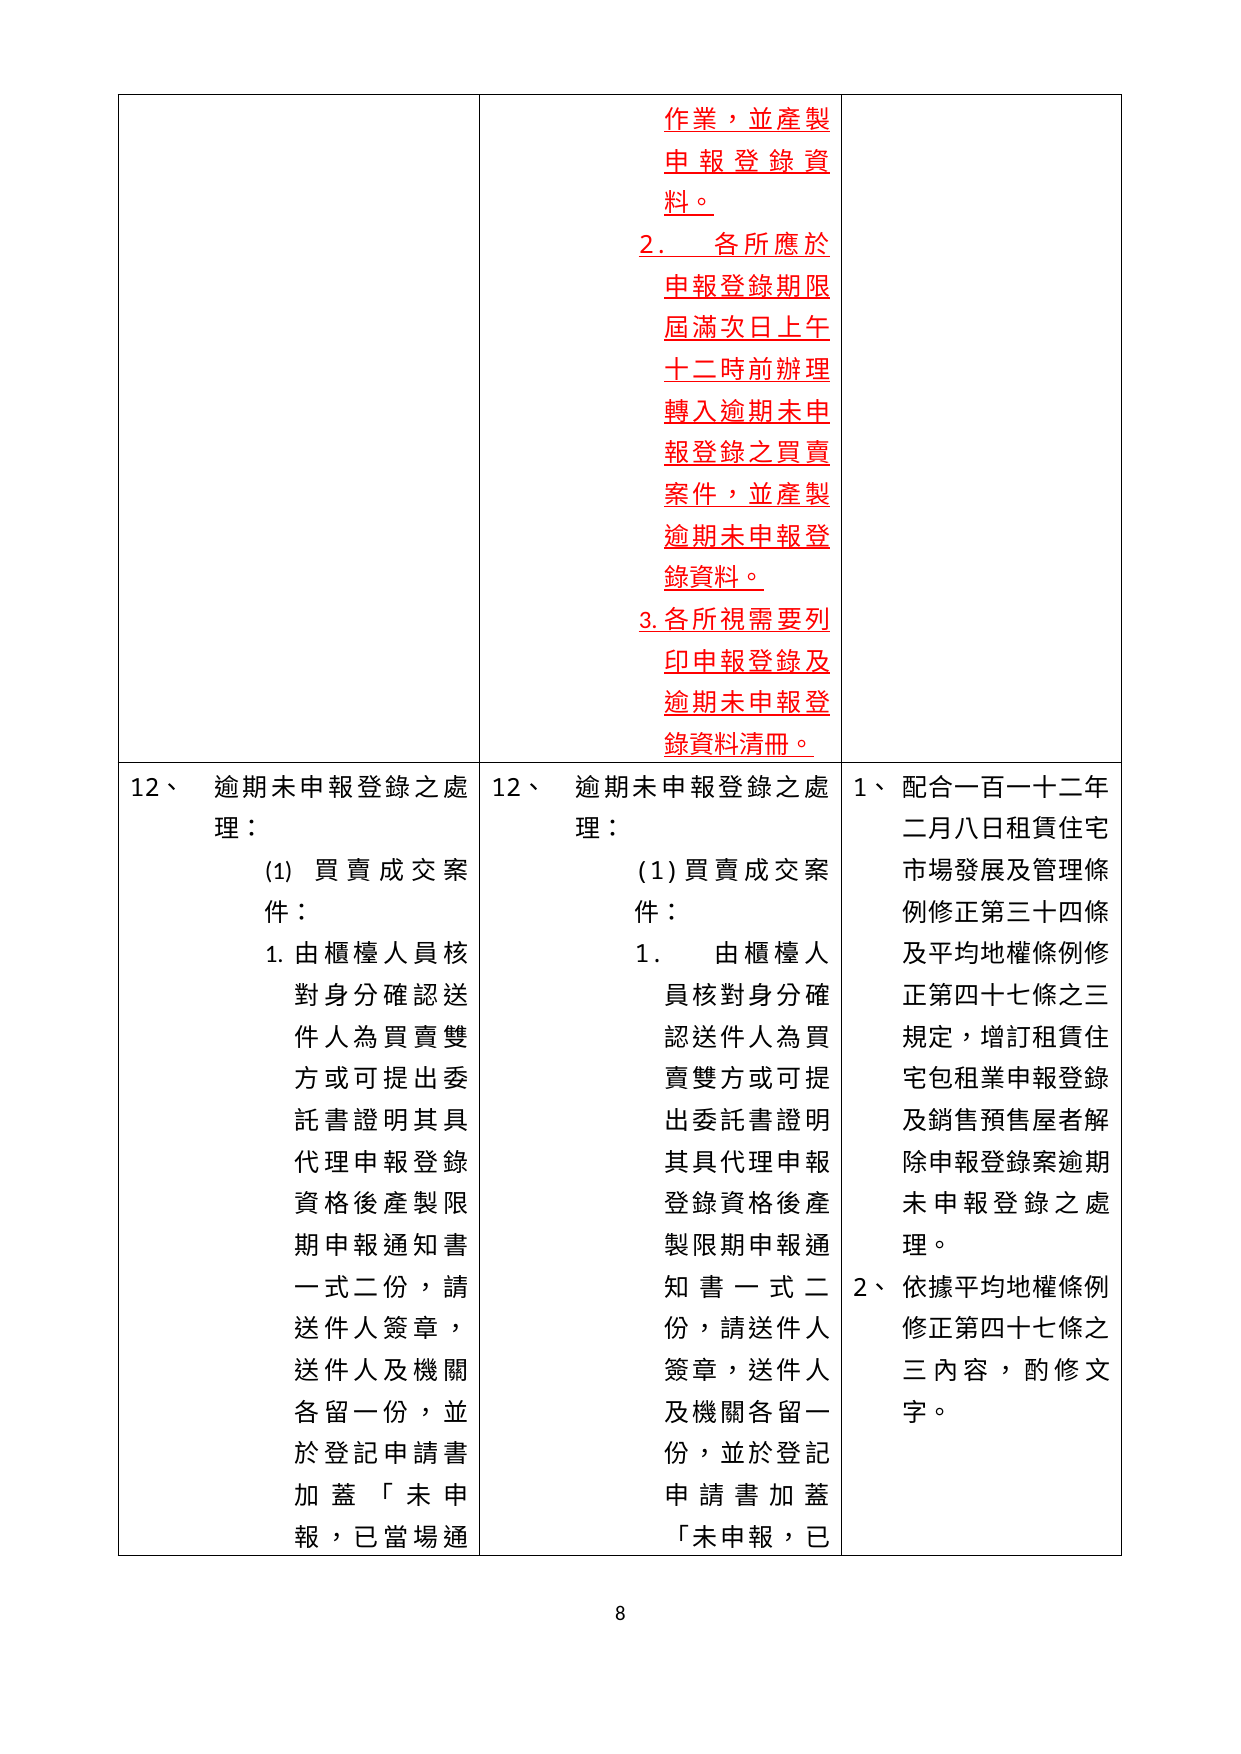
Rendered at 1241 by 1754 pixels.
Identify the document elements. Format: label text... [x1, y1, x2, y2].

table_cell 逾期未申報登錄之處理： 買賣成交案件： 由櫃檯人員核對身分確認送件人為買賣雙方或可提出委託書證明其具代理申報登錄資格後產製限期申報通知書一式二份，請送件人簽章，送件人及機關各留一份，並於登記申請書加蓋「未申報，已 [480, 763, 841, 1554]
table_cell 逾期未申報登錄之處理： 買賣成交案件： 由櫃檯人員核對身分確認送件人為買賣雙方或可提出委託書證明其具代理申報登錄資格後產製限期申報通知書一式二份，請送件人簽章，送件人及機關各留一份，並於登記申請書加蓋「未申報，已當場通知限期申報」章戳。 未當場通知限期申報之案件，由櫃檯人員於登記申請書加蓋「未申報，另行通知限期申報」章戳。受理登記機關於登記案件收件後，另行檢送限期申報通知書，由郵政機關完成送達。 倘已申報登錄案件於登記完畢後，以系統稽核始發現申報義務人有錯誤或遺漏，亦屬未完成申報登錄，應由受理登記機關另行檢送限期申報通知書，由郵政機關完成送達。 經限期通知申報而屆期並未補行申報者，各所應依相關規定裁處並限期改正，屆期仍未改正者，應按次處罰至完成改正為止。 租賃、轉租、預售屋簽訂及解除案件： 各所若發現經紀業居間或代理成交、包租業轉租之不動產租賃、銷售預售屋者簽訂或解除買賣契約書、經紀業代銷預售屋買賣逾期申報登錄者，應檢附相關文件函送地政局依相關規定辦理裁處。 [119, 763, 479, 1554]
table_cell [119, 95, 479, 762]
table_cell [842, 95, 1121, 762]
table_cell 配合一百一十二年二月八日租賃住宅市場發展及管理條例修正第三十四條及平均地權條例修正第四十七條之三規定，增訂租賃住宅包租業申報登錄及銷售預售屋者解除申報登錄案逾期未申報登錄之處理。 依據平均地權條例修正第四十七條之三內容，酌修文字。 [842, 763, 1121, 1554]
table_cell 申報登錄及未申報登錄之轉檔、產製及列印作業： 買賣成交案件： 各所每日依下列類別產製清冊。 前一日登記完畢之申報案件。 前一日登記完畢之未申報案件。 前一日登記完畢後補申報及更正申報案件。 已申報案件依上開清冊所載類別、順序逐案清點彙整申報書。 租賃及預售屋成交案件： 各所應於申報登錄期限屆滿次日上午十二時前完成申報登錄下載轉檔作業，並產製申報登錄資料。 各所應於申報登錄期限屆滿次日上午十二時前辦理轉入逾期未申報登錄之買賣案件，並產製逾期未申報登錄資料。 各所視需要列印申報登錄及逾期未申報登錄資料清冊。 [480, 95, 841, 762]
